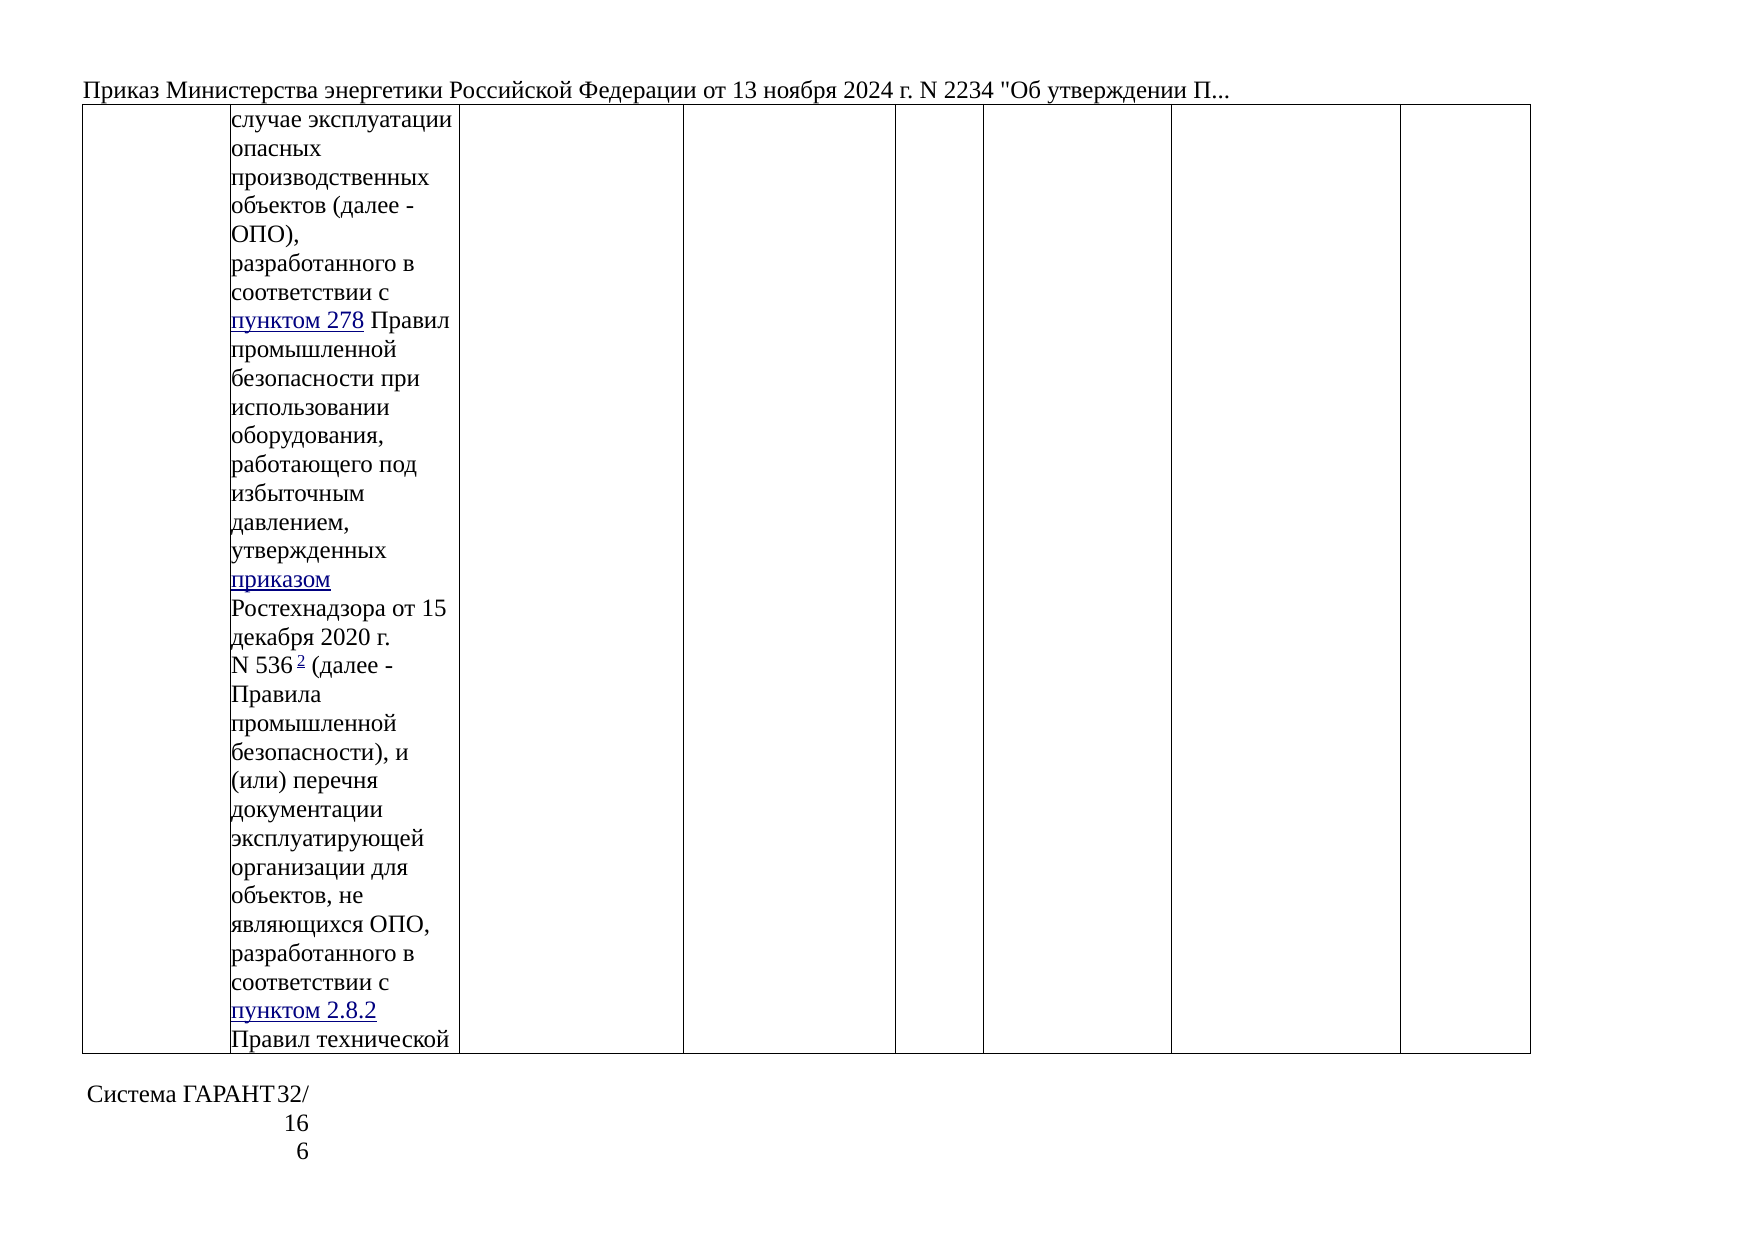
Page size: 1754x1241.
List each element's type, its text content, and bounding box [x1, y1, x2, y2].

table_cell [1531, 104, 1671, 1053]
table_cell [984, 105, 1171, 1053]
table_cell [684, 105, 895, 1053]
table_cell [83, 105, 230, 1053]
table_cell [1172, 105, 1400, 1053]
table_cell [1401, 105, 1530, 1053]
table_cell [896, 105, 983, 1053]
table_cell [460, 105, 683, 1053]
table_cell случае эксплуатации опасных производственных объектов (далее - ОПО), разработанного в соответствии с пунктом 278 Правил промышленной безопасности при использовании оборудования, работающего под избыточным давлением, утвержденных приказом Ростехнадзора от 15 декабря 2020 г. N 536 2 (далее - Правила промышленной безопасности), и (или) перечня документации эксплуатирующей организации для объектов, не являющихся ОПО, разработанного в соответствии с пунктом 2.8.2 Правил технической [231, 105, 459, 1053]
